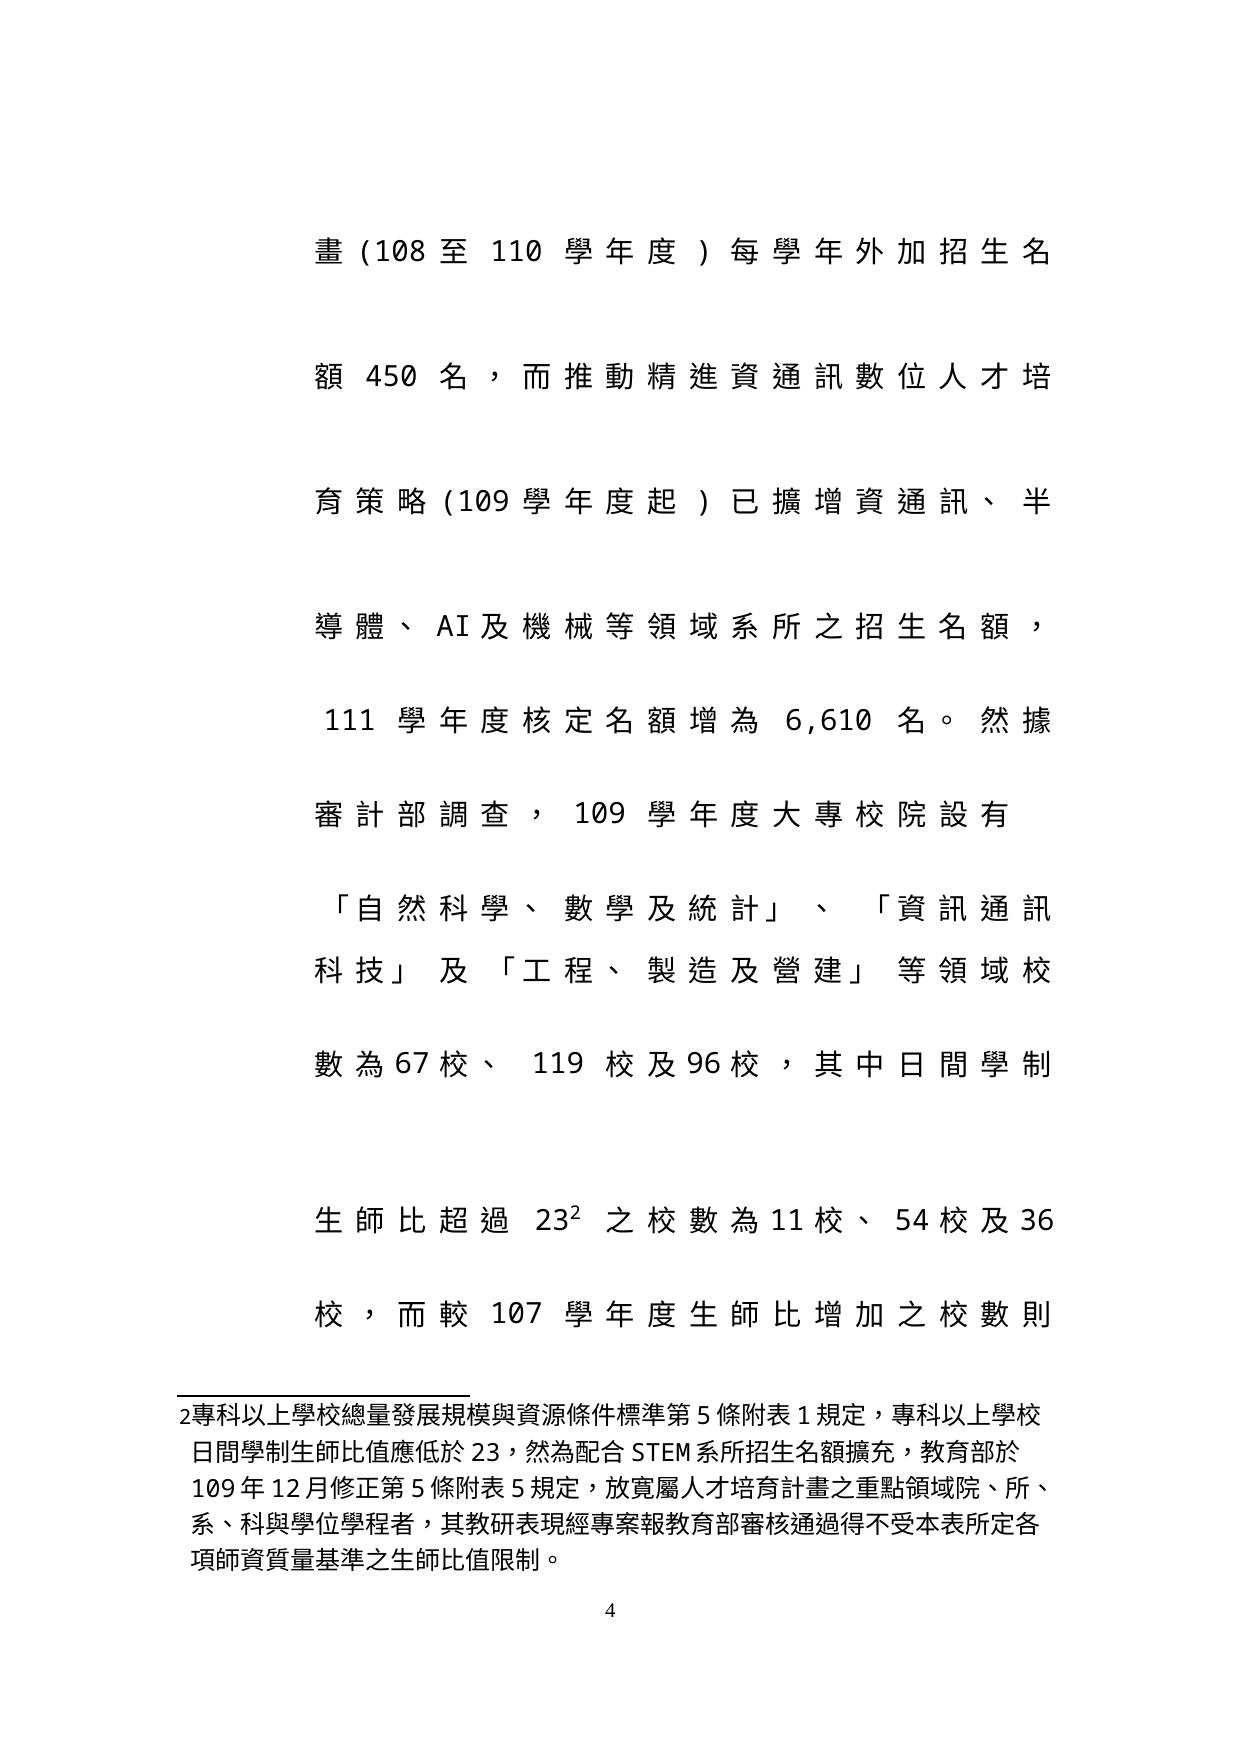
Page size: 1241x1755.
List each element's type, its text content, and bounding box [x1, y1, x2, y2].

text 專科以上學校總量發展規模與資源條件標準第5條附表1規定，專科以上學校日間學制生師比值應低於23，然為配合STEM系所招生名額擴充，教育部於109年12月修正第5條附表5規定，放寛屬人才培育計畫之重點領域院、所、系、科與學位學程者，其教研表現經專案報教育部審核通過得不受本表所定各項師資質量基準之生師比值限制。 [179, 1396, 1063, 1577]
text 畫(108至110學年度)每學年外加招生名額450名，而推動精進資通訊數位人才培育策略(109學年度起)已擴增資通訊、半導體、AI及機械等領域系所之招生名額，111學年度核定名額增為6,610名。然據審計部調查，109學年度大專校院設有「自然科學、數學及統計」、「資訊通訊科技」及「工程、製造及營建」等領域校數為67校、119校及96校，其中日間學制生師比超過23之校數為11校、54校及36校，而較107學年度生師比增加之校數則 [271, 177, 1058, 1365]
